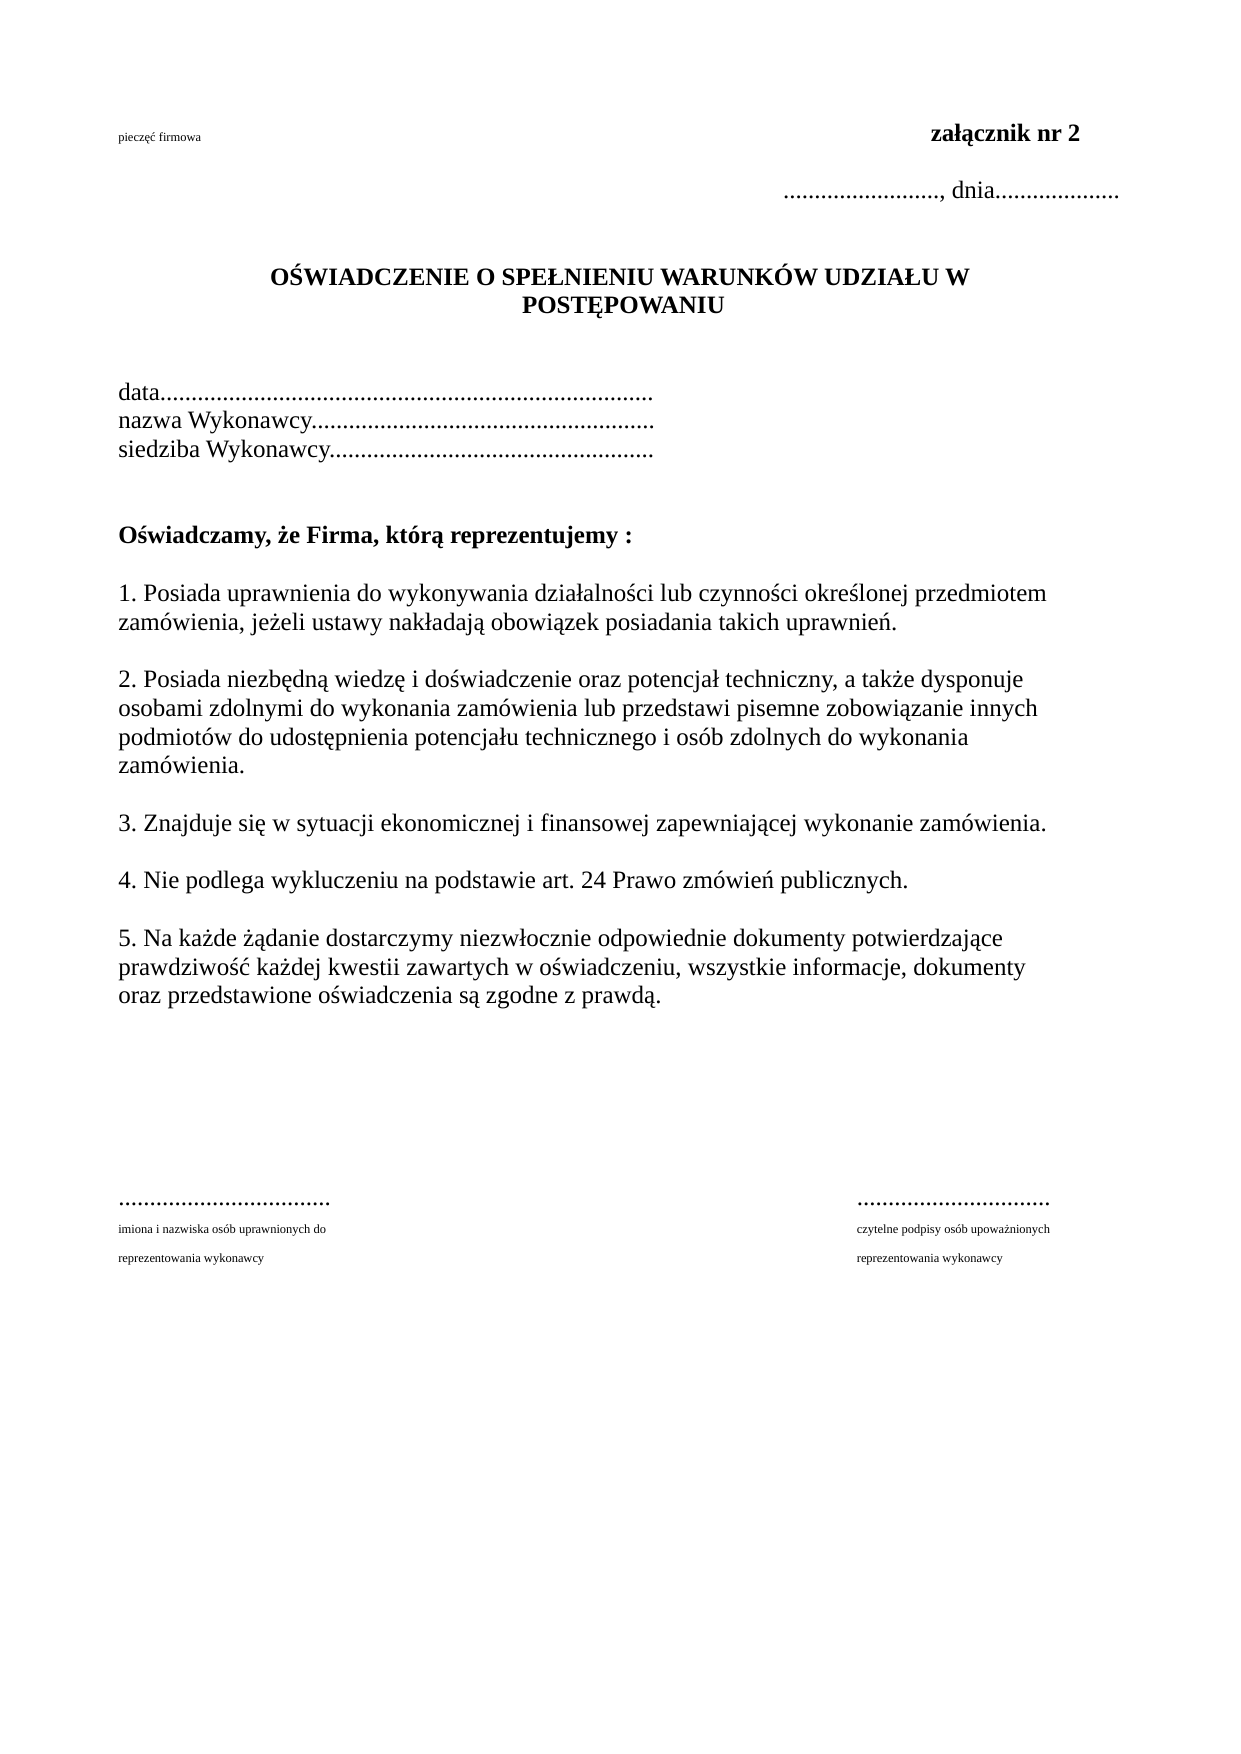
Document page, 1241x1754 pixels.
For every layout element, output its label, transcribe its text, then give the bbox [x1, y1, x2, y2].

text Oświadczamy, że Firma, którą reprezentujemy : [118, 521, 1122, 549]
text 3. Znajduje się w sytuacji ekonomicznej i finansowej zapewniającej wykonanie zamówienia. [118, 808, 1122, 837]
text OŚWIADCZENIE O SPEŁNIENIU WARUNKÓW UDZIAŁU W [118, 262, 1122, 291]
text pieczęć firmowa załącznik nr 2 [118, 118, 1122, 147]
text POSTĘPOWANIU [118, 291, 1122, 319]
text oraz przedstawione oświadczenia są zgodne z prawdą. [118, 981, 1122, 1009]
text ........................., dnia.................... [118, 176, 1122, 204]
text imiona i nazwiska osób uprawnionych do czytelne podpisy osób upoważnionych [118, 1211, 1122, 1239]
text prawdziwość każdej kwestii zawartych w oświadczeniu, wszystkie informacje, dokumenty [118, 952, 1122, 981]
text osobami zdolnymi do wykonania zamówienia lub przedstawi pisemne zobowiązanie innych [118, 693, 1122, 722]
text data............................................................................... [118, 377, 1122, 406]
text siedziba Wykonawcy.................................................... [118, 434, 1122, 463]
text .................................. ............................... [118, 1182, 1122, 1211]
text zamówienia, jeżeli ustawy nakładają obowiązek posiadania takich uprawnień. [118, 607, 1122, 636]
text 4. Nie podlega wykluczeniu na podstawie art. 24 Prawo zmówień publicznych. [118, 866, 1122, 894]
text 5. Na każde żądanie dostarczymy niezwłocznie odpowiednie dokumenty potwierdzające [118, 923, 1122, 952]
text 1. Posiada uprawnienia do wykonywania działalności lub czynności określonej przedmiotem [118, 578, 1122, 607]
text 2. Posiada niezbędną wiedzę i doświadczenie oraz potencjał techniczny, a także dysponuje [118, 664, 1122, 693]
text zamówienia. [118, 751, 1122, 779]
text nazwa Wykonawcy....................................................... [118, 406, 1122, 434]
text reprezentowania wykonawcy reprezentowania wykonawcy [118, 1239, 1122, 1268]
text podmiotów do udostępnienia potencjału technicznego i osób zdolnych do wykonania [118, 722, 1122, 751]
